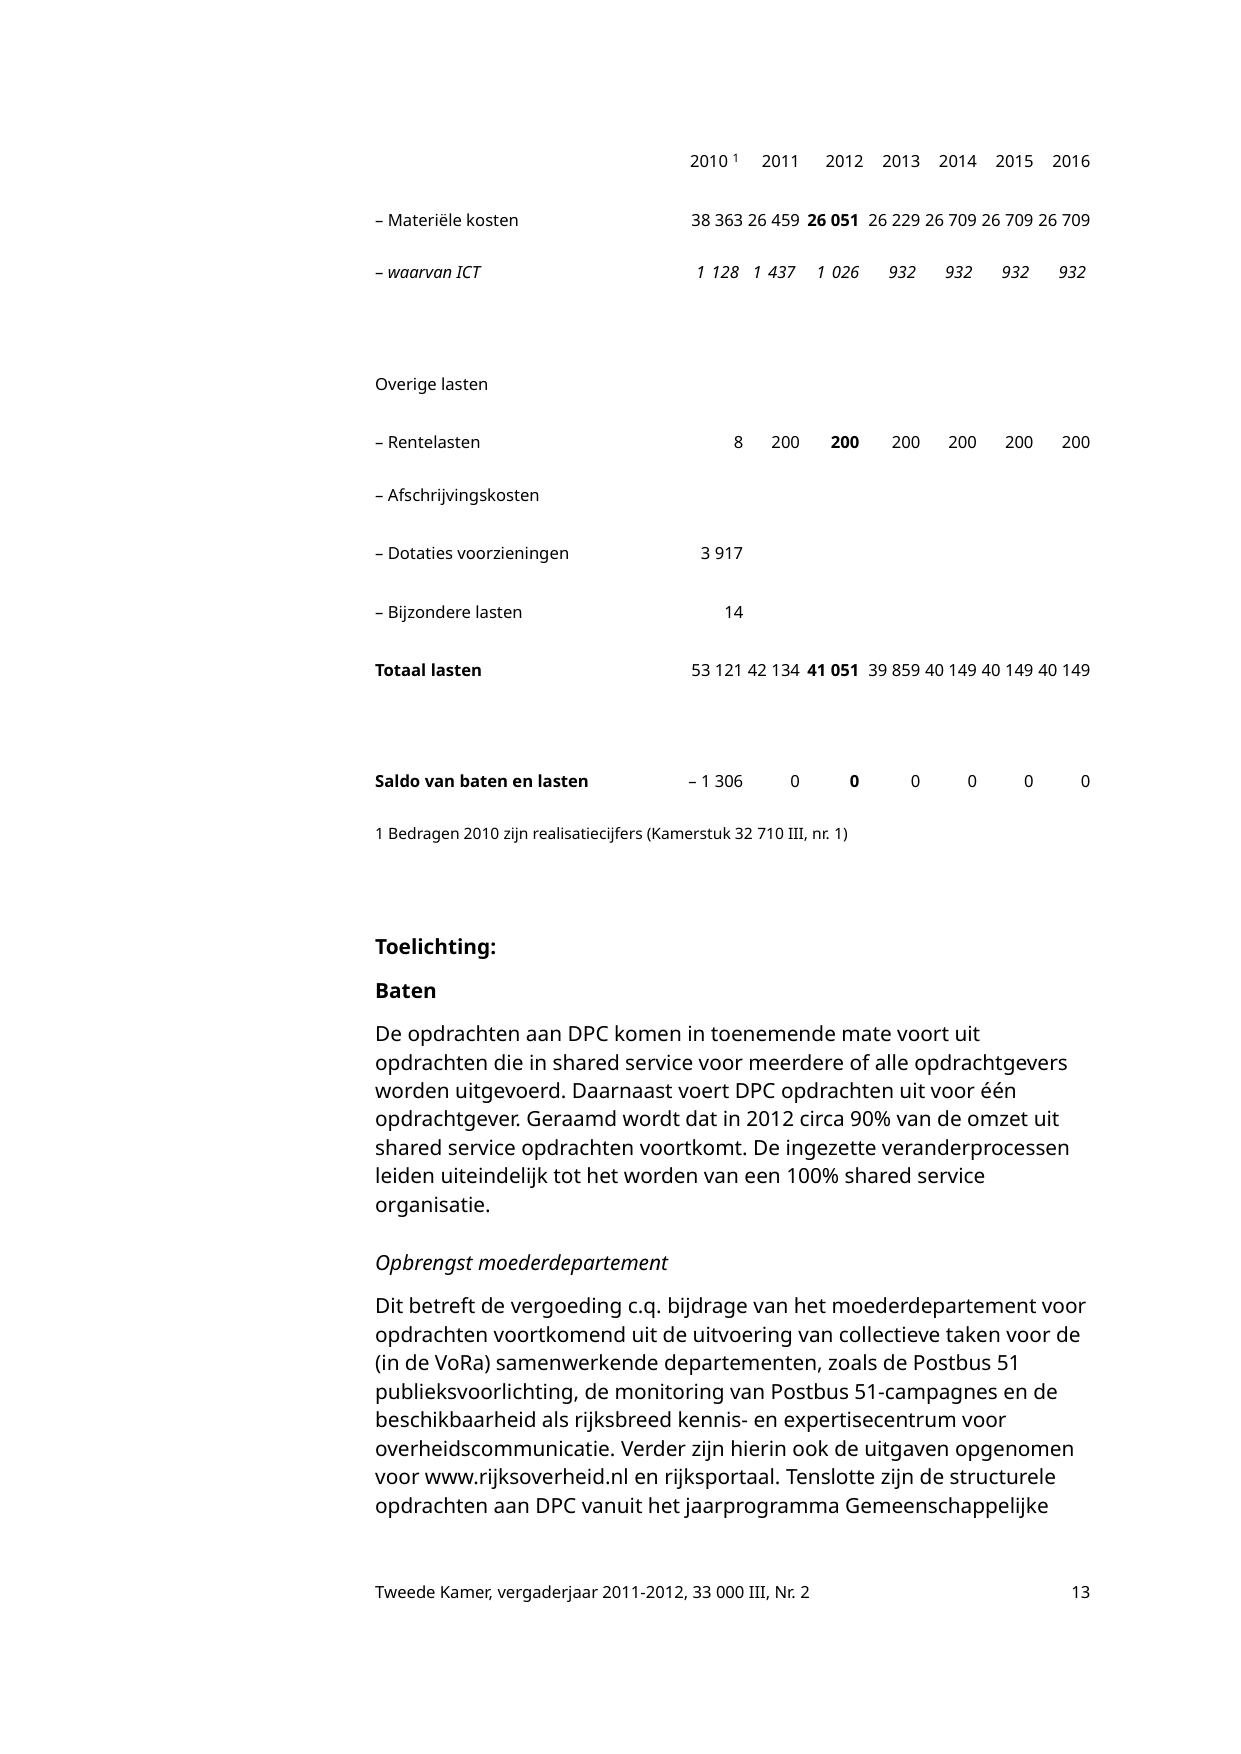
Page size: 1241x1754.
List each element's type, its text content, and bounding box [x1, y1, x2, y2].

table_cell 53 121 [686, 659, 743, 711]
text Toelichting: [375, 932, 1090, 961]
table_cell [864, 484, 920, 542]
table_cell [977, 711, 1033, 770]
table_cell 42 134 [743, 659, 800, 711]
table_cell [920, 542, 977, 600]
table_cell [800, 372, 863, 431]
table_cell 26 709 [920, 209, 977, 261]
table_cell [1033, 372, 1090, 431]
table_cell 932 [864, 261, 920, 314]
table_cell [977, 600, 1033, 659]
table_cell [743, 372, 800, 431]
table_cell [743, 484, 800, 542]
table_cell 1 128 [686, 261, 743, 314]
table_cell 3 917 [686, 542, 743, 600]
table_header 2013 [864, 150, 920, 208]
table_cell [977, 314, 1033, 372]
table_cell [920, 711, 977, 770]
table_cell 1 026 [800, 261, 863, 314]
table_cell 200 [1033, 431, 1090, 483]
table_cell [800, 711, 863, 770]
table_cell [800, 314, 863, 372]
table_cell [977, 372, 1033, 431]
table_cell 932 [920, 261, 977, 314]
table_cell 0 [920, 770, 977, 823]
table_cell 1 Bedragen 2010 zijn realisatiecijfers (Kamerstuk 32 710 III, nr. 1) [375, 823, 1090, 874]
table_cell 40 149 [920, 659, 977, 711]
table_header 2016 [1033, 150, 1090, 208]
table_cell 14 [686, 600, 743, 659]
text Baten [375, 976, 1090, 1004]
table_cell 40 149 [1033, 659, 1090, 711]
table_cell [1033, 484, 1090, 542]
table_cell [977, 542, 1033, 600]
table_cell [864, 711, 920, 770]
table_header 2010 1 [686, 150, 743, 208]
table_cell [800, 542, 863, 600]
table_cell 26 709 [977, 209, 1033, 261]
table_cell [920, 372, 977, 431]
table_cell [977, 484, 1033, 542]
table_cell 0 [864, 770, 920, 823]
text De opdrachten aan DPC komen in toenemende mate voort uit opdrachten die in shared service voor meerdere of alle opdrachtgevers worden uitgevoerd. Daarnaast voert DPC opdrachten uit voor één opdrachtgever. Geraamd wordt dat in 2012 circa 90% van de omzet uit shared service opdrachten voortkomt. De ingezette veranderprocessen leiden uiteindelijk tot het worden van een 100% shared service organisatie. [375, 1019, 1090, 1218]
table_cell Overige lasten [375, 372, 686, 431]
table_header 2014 [920, 150, 977, 208]
table_cell 40 149 [977, 659, 1033, 711]
table_cell 932 [977, 261, 1033, 314]
table_cell – Afschrijvingskosten [375, 484, 686, 542]
table_cell 200 [800, 431, 863, 483]
table_cell [743, 711, 800, 770]
table_cell [1033, 542, 1090, 600]
table_cell [1033, 600, 1090, 659]
table_cell [920, 600, 977, 659]
table_cell 0 [800, 770, 863, 823]
table_cell 26 459 [743, 209, 800, 261]
table_cell 0 [743, 770, 800, 823]
table_cell – Materiële kosten [375, 209, 686, 261]
table_cell 0 [1033, 770, 1090, 823]
table_cell [864, 542, 920, 600]
table_cell 200 [743, 431, 800, 483]
table_cell – waarvan ICT [375, 261, 686, 314]
table_cell [375, 711, 686, 770]
table_cell 8 [686, 431, 743, 483]
table_cell 39 859 [864, 659, 920, 711]
table_cell [743, 542, 800, 600]
table_header 2015 [977, 150, 1033, 208]
table_cell [920, 314, 977, 372]
table_cell [375, 314, 686, 372]
table_cell 200 [977, 431, 1033, 483]
table_cell [920, 484, 977, 542]
table_cell Totaal lasten [375, 659, 686, 711]
table_cell 200 [920, 431, 977, 483]
table_cell 1 437 [743, 261, 800, 314]
table_cell Saldo van baten en lasten [375, 770, 686, 823]
table_cell [800, 484, 863, 542]
table_cell [686, 314, 743, 372]
table_cell [800, 600, 863, 659]
table_cell – Bijzondere lasten [375, 600, 686, 659]
table_cell [686, 484, 743, 542]
table_cell – 1 306 [686, 770, 743, 823]
table_cell 26 229 [864, 209, 920, 261]
table_cell [1033, 711, 1090, 770]
table_header [375, 150, 686, 208]
table_cell – Rentelasten [375, 431, 686, 483]
table_cell 41 051 [800, 659, 863, 711]
table_cell [864, 314, 920, 372]
table_cell [1033, 314, 1090, 372]
table_cell [864, 600, 920, 659]
table_header 2011 [743, 150, 800, 208]
table_cell 38 363 [686, 209, 743, 261]
table_cell 26 051 [800, 209, 863, 261]
table_cell 26 709 [1033, 209, 1090, 261]
table_cell 0 [977, 770, 1033, 823]
table_cell [743, 600, 800, 659]
text Dit betreft de vergoeding c.q. bijdrage van het moederdepartement voor opdrachten voortkomend uit de uitvoering van collectieve taken voor de (in de VoRa) samenwerkende departementen, zoals de Postbus 51 publieksvoorlichting, de monitoring van Postbus 51-campagnes en de beschikbaarheid als rijksbreed kennis- en expertisecentrum voor overheidscommunicatie. Verder zijn hierin ook de uitgaven opgenomen voor www.rijksoverheid.nl en rijksportaal. Tenslotte zijn de structurele opdrachten aan DPC vanuit het jaarprogramma Gemeenschappelijke [375, 1292, 1090, 1519]
table_cell – Dotaties voorzieningen [375, 542, 686, 600]
table_cell [864, 372, 920, 431]
table_cell [686, 711, 743, 770]
table_cell 932 [1033, 261, 1090, 314]
table_cell 200 [864, 431, 920, 483]
table_header 2012 [800, 150, 863, 208]
table_cell [743, 314, 800, 372]
table_cell [686, 372, 743, 431]
text Opbrengst moederdepartement [375, 1248, 1090, 1277]
